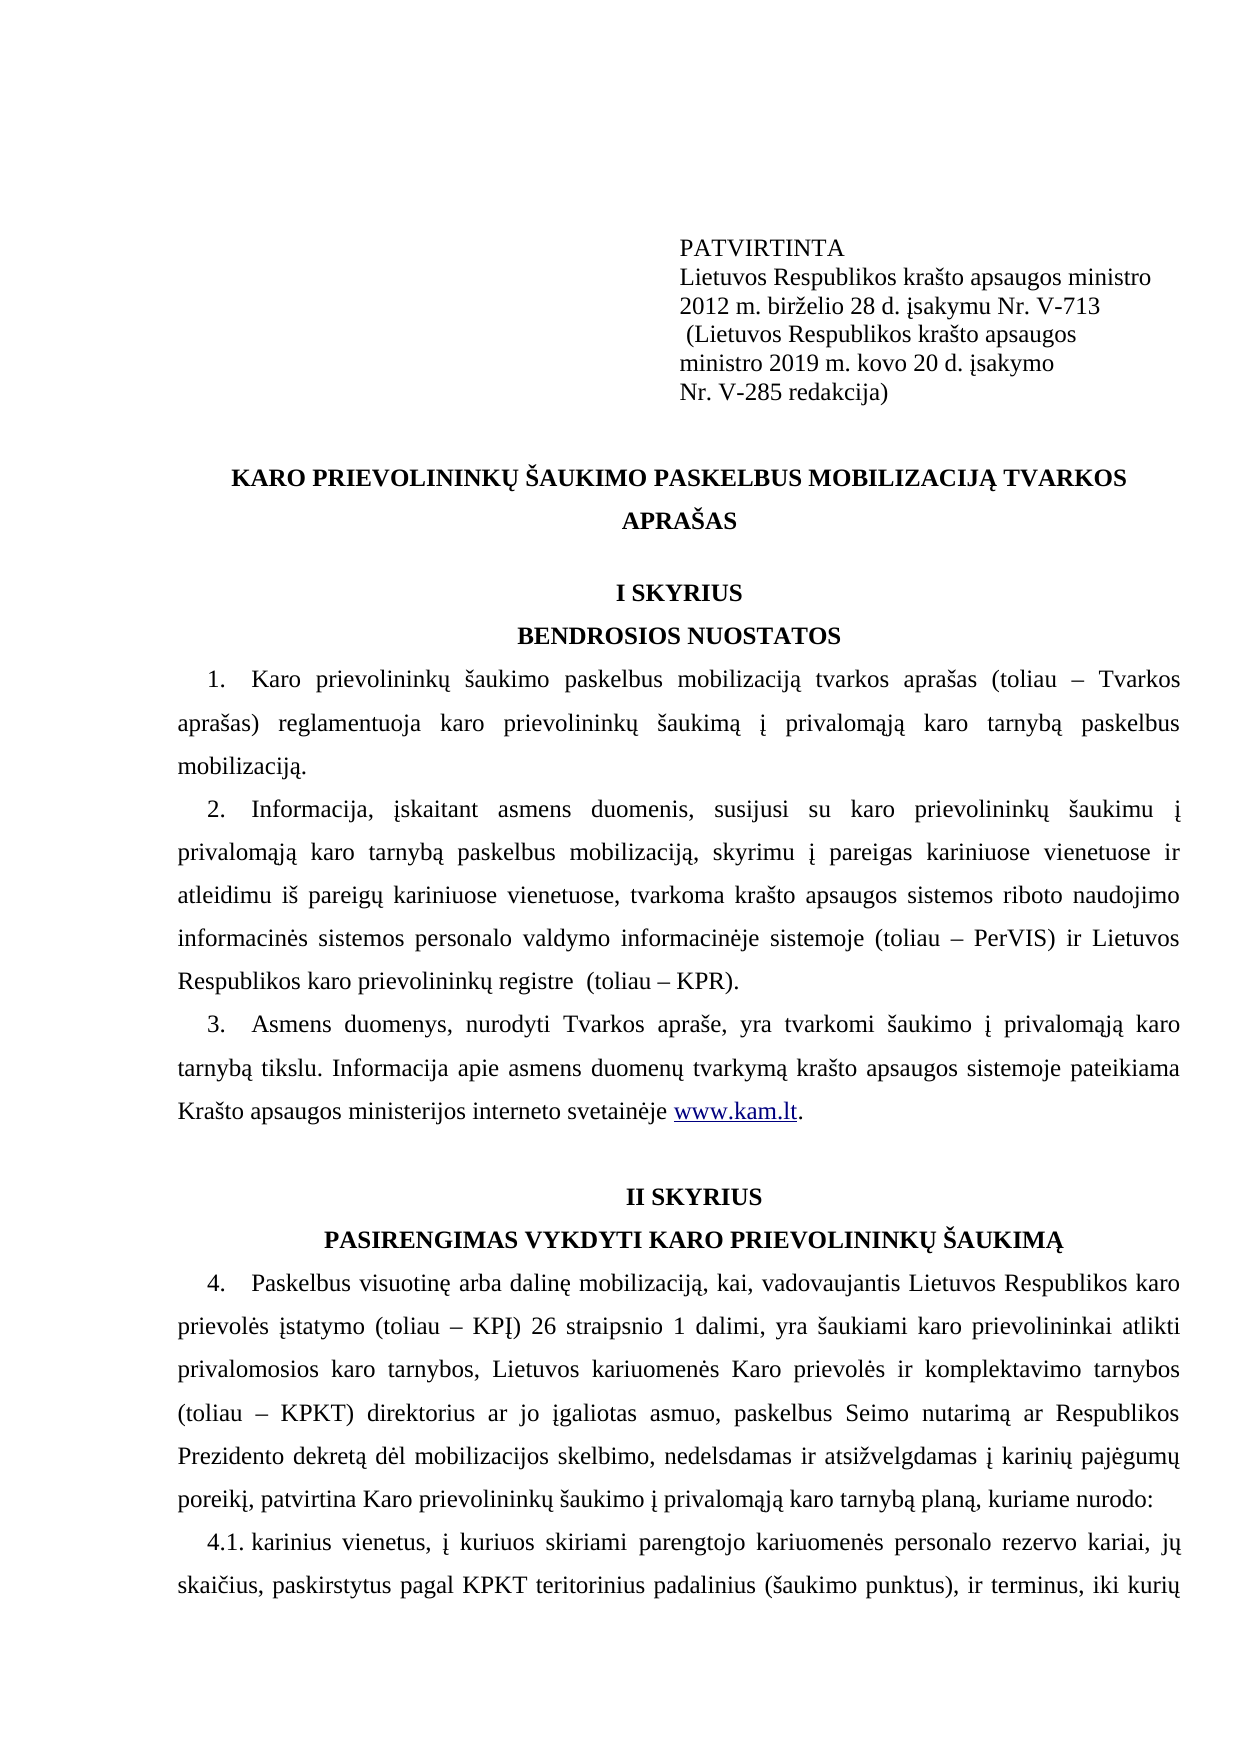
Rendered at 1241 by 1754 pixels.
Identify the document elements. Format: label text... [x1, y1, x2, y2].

text Nr. V-285 redakcija) [679, 377, 1181, 406]
text 4.1. karinius vienetus, į kuriuos skiriami parengtojo kariuomenės personalo rezervo kariai, jų skaičius, paskirstytus pagal KPKT teritorinius padalinius (šaukimo punktus), ir terminus, iki kurių [177, 1527, 1181, 1599]
text ii SKYRIUS [177, 1182, 1181, 1211]
text KARO PRIEVOLININKŲ ŠAUKIMO PASKELBUS MOBILIZACIJĄ TVARKOS APRAŠAS [177, 463, 1181, 535]
text PATVIRTINTA [679, 233, 1181, 262]
text ministro 2019 m. kovo 20 d. įsakymo [679, 348, 1181, 377]
text PASIRENGIMAS vYKDYTI KARO PRIEVOLININKŲ ŠAUKIMĄ [177, 1225, 1181, 1254]
text 4. Paskelbus visuotinę arba dalinę mobilizaciją, kai, vadovaujantis Lietuvos Respublikos karo prievolės įstatymo (toliau – KPĮ) 26 straipsnio 1 dalimi, yra šaukiami karo prievolininkai atlikti privalomosios karo tarnybos, Lietuvos kariuomenės Karo prievolės ir komplektavimo tarnybos (toliau – KPKT) direktorius ar jo įgaliotas asmuo, paskelbus Seimo nutarimą ar Respublikos Prezidento dekretą dėl mobilizacijos skelbimo, nedelsdamas ir atsižvelgdamas į karinių pajėgumų poreikį, patvirtina Karo prievolininkų šaukimo į privalomąją karo tarnybą planą, kuriame nurodo: [177, 1268, 1181, 1513]
text I SKYRIUS [177, 578, 1181, 607]
text 3. Asmens duomenys, nurodyti Tvarkos apraše, yra tvarkomi šaukimo į privalomąją karo tarnybą tikslu. Informacija apie asmens duomenų tvarkymą krašto apsaugos sistemoje pateikiama Krašto apsaugos ministerijos interneto svetainėje www.kam.lt. [177, 1009, 1181, 1124]
text 2012 m. birželio 28 d. įsakymu Nr. V-713 [679, 291, 1181, 319]
text 1. Karo prievolininkų šaukimo paskelbus mobilizaciją tvarkos aprašas (toliau – Tvarkos aprašas) reglamentuoja karo prievolininkų šaukimą į privalomąją karo tarnybą paskelbus mobilizaciją. [177, 664, 1181, 779]
text BENDROSIOS NUOSTATOS [177, 621, 1181, 650]
text Lietuvos Respublikos krašto apsaugos ministro [679, 262, 1181, 291]
text 2. Informacija, įskaitant asmens duomenis, susijusi su karo prievolininkų šaukimu į privalomąją karo tarnybą paskelbus mobilizaciją, skyrimu į pareigas kariniuose vienetuose ir atleidimu iš pareigų kariniuose vienetuose, tvarkoma krašto apsaugos sistemos riboto naudojimo informacinės sistemos personalo valdymo informacinėje sistemoje (toliau – PerVIS) ir Lietuvos Respublikos karo prievolininkų registre (toliau – KPR). [177, 794, 1181, 995]
text (Lietuvos Respublikos krašto apsaugos [679, 319, 1181, 348]
